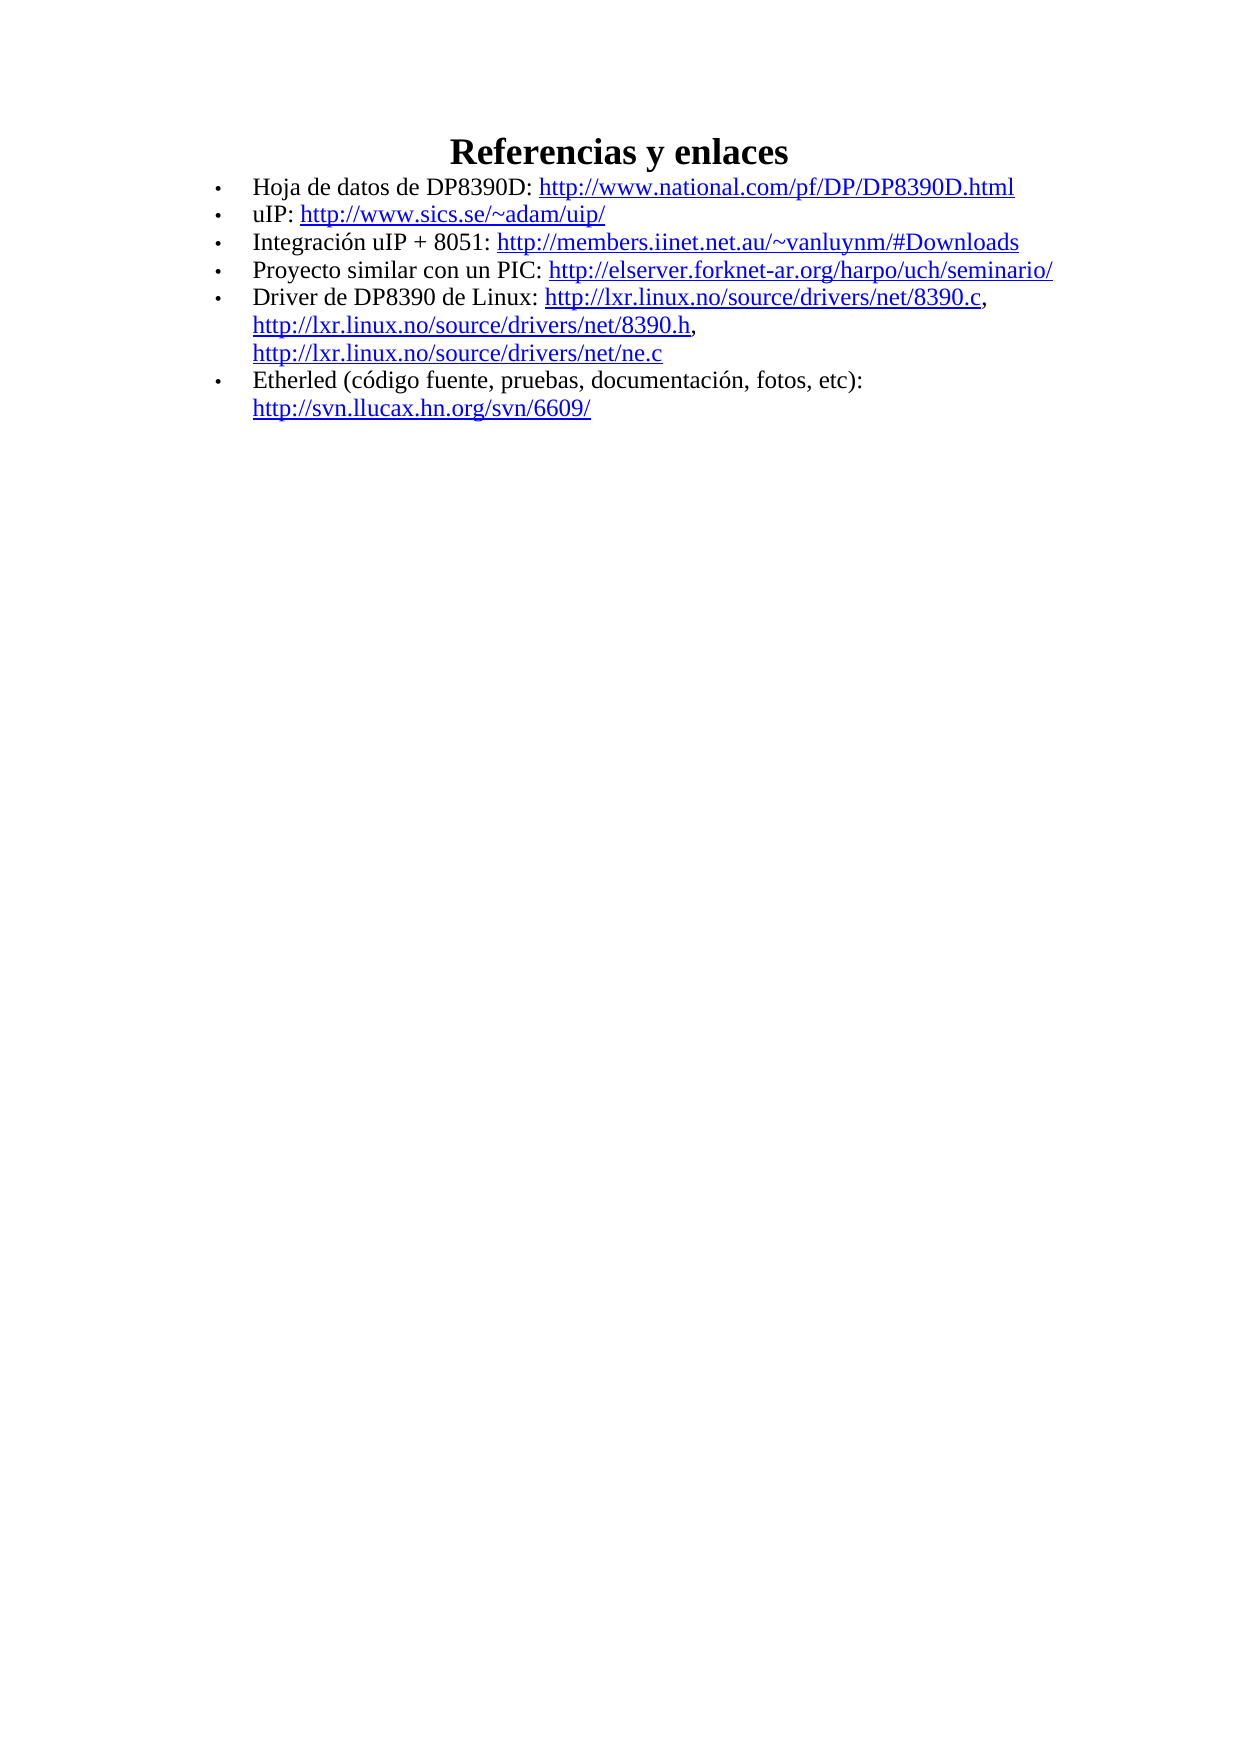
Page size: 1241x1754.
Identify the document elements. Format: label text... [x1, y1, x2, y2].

list uIP: http://www.sics.se/~adam/uip/ [215, 200, 1063, 228]
list Driver de DP8390 de Linux: http://lxr.linux.no/source/drivers/net/8390.c, http://lxr.linux.no/source/drivers/net/8390.h, http://lxr.linux.no/source/drivers/net/ne.c [215, 283, 1063, 367]
subtitle Referencias y enlaces [176, 131, 1063, 173]
list Etherled (código fuente, pruebas, documentación, fotos, etc): http://svn.llucax.hn.org/svn/6609/ [215, 367, 1063, 422]
list Integración uIP + 8051: http://members.iinet.net.au/~vanluynm/#Downloads [215, 228, 1063, 256]
list Proyecto similar con un PIC: http://elserver.forknet-ar.org/harpo/uch/seminario/ [215, 256, 1063, 283]
list Hoja de datos de DP8390D: http://www.national.com/pf/DP/DP8390D.html [215, 173, 1063, 200]
